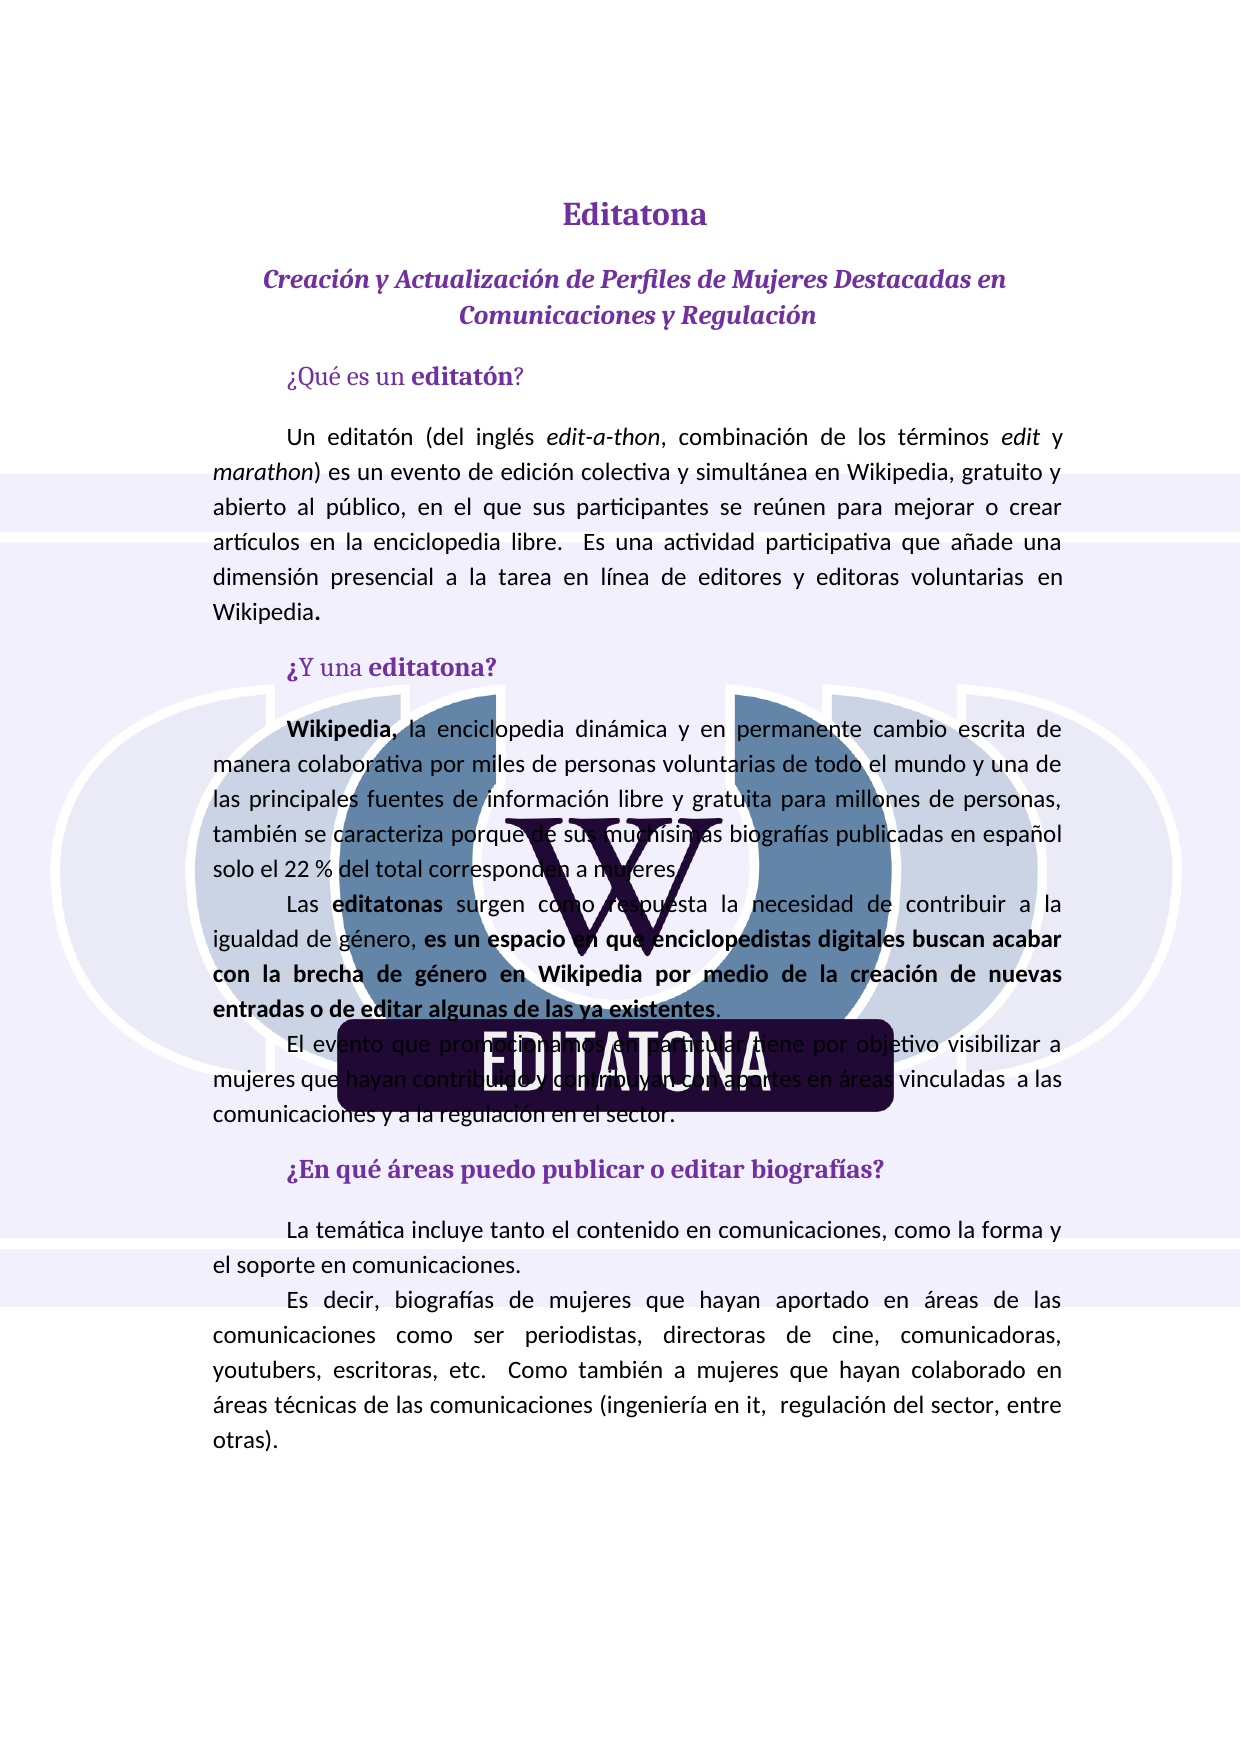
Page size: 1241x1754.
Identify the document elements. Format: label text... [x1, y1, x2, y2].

subtitle ¿En qué áreas puedo publicar o editar biografías? [213, 1154, 1063, 1185]
subtitle ¿Qué es un editatón? [213, 361, 1063, 392]
subtitle Editatona [207, 195, 1063, 233]
subtitle Creación y Actualización de Perfiles de Mujeres Destacadas en Comunicaciones y Regulación [207, 264, 1063, 331]
subtitle ¿Y una editatona? [213, 652, 1063, 683]
text Es decir, biografías de mujeres que hayan aportado en áreas de las comunicaciones como ser periodistas, directoras de cine, comunicadoras, youtubers, escritoras, etc. Como también a mujeres que hayan colaborado en áreas técnicas de las comunicaciones (ingeniería en it, regulación del sector, entre otras). [213, 1284, 1063, 1455]
text Un editatón (del inglés edit-a-thon, combinación de los términos edit y marathon) es un evento de edición colectiva y simultánea en Wikipedia, gratuito y abierto al público, en el que sus participantes se reúnen para mejorar o crear artículos en la enciclopedia libre. Es una actividad participativa que añade una dimensión presencial a la tarea en línea de editores y editoras voluntarias en Wikipedia. [213, 421, 1063, 627]
picture [0, 474, 1241, 1307]
text El evento que promocionamos en particular tiene por objetivo visibilizar a mujeres que hayan contribuido y contribuyan con aportes en áreas vinculadas a las comunicaciones y a la regulación en el sector. [213, 1028, 1063, 1128]
text Las editatonas surgen como respuesta la necesidad de contribuir a la igualdad de género, es un espacio en que enciclopedistas digitales buscan acabar con la brecha de género en Wikipedia por medio de la creación de nuevas entradas o de editar algunas de las ya existentes. [213, 888, 1063, 1023]
text Wikipedia, la enciclopedia dinámica y en permanente cambio escrita de manera colaborativa por miles de personas voluntarias de todo el mundo y una de las principales fuentes de información libre y gratuita para millones de personas, también se caracteriza porque de sus muchísimas biografías publicadas en español solo el 22 % del total corresponden a mujeres. [213, 713, 1063, 883]
text La temática incluye tanto el contenido en comunicaciones, como la forma y el soporte en comunicaciones. [213, 1214, 1063, 1280]
